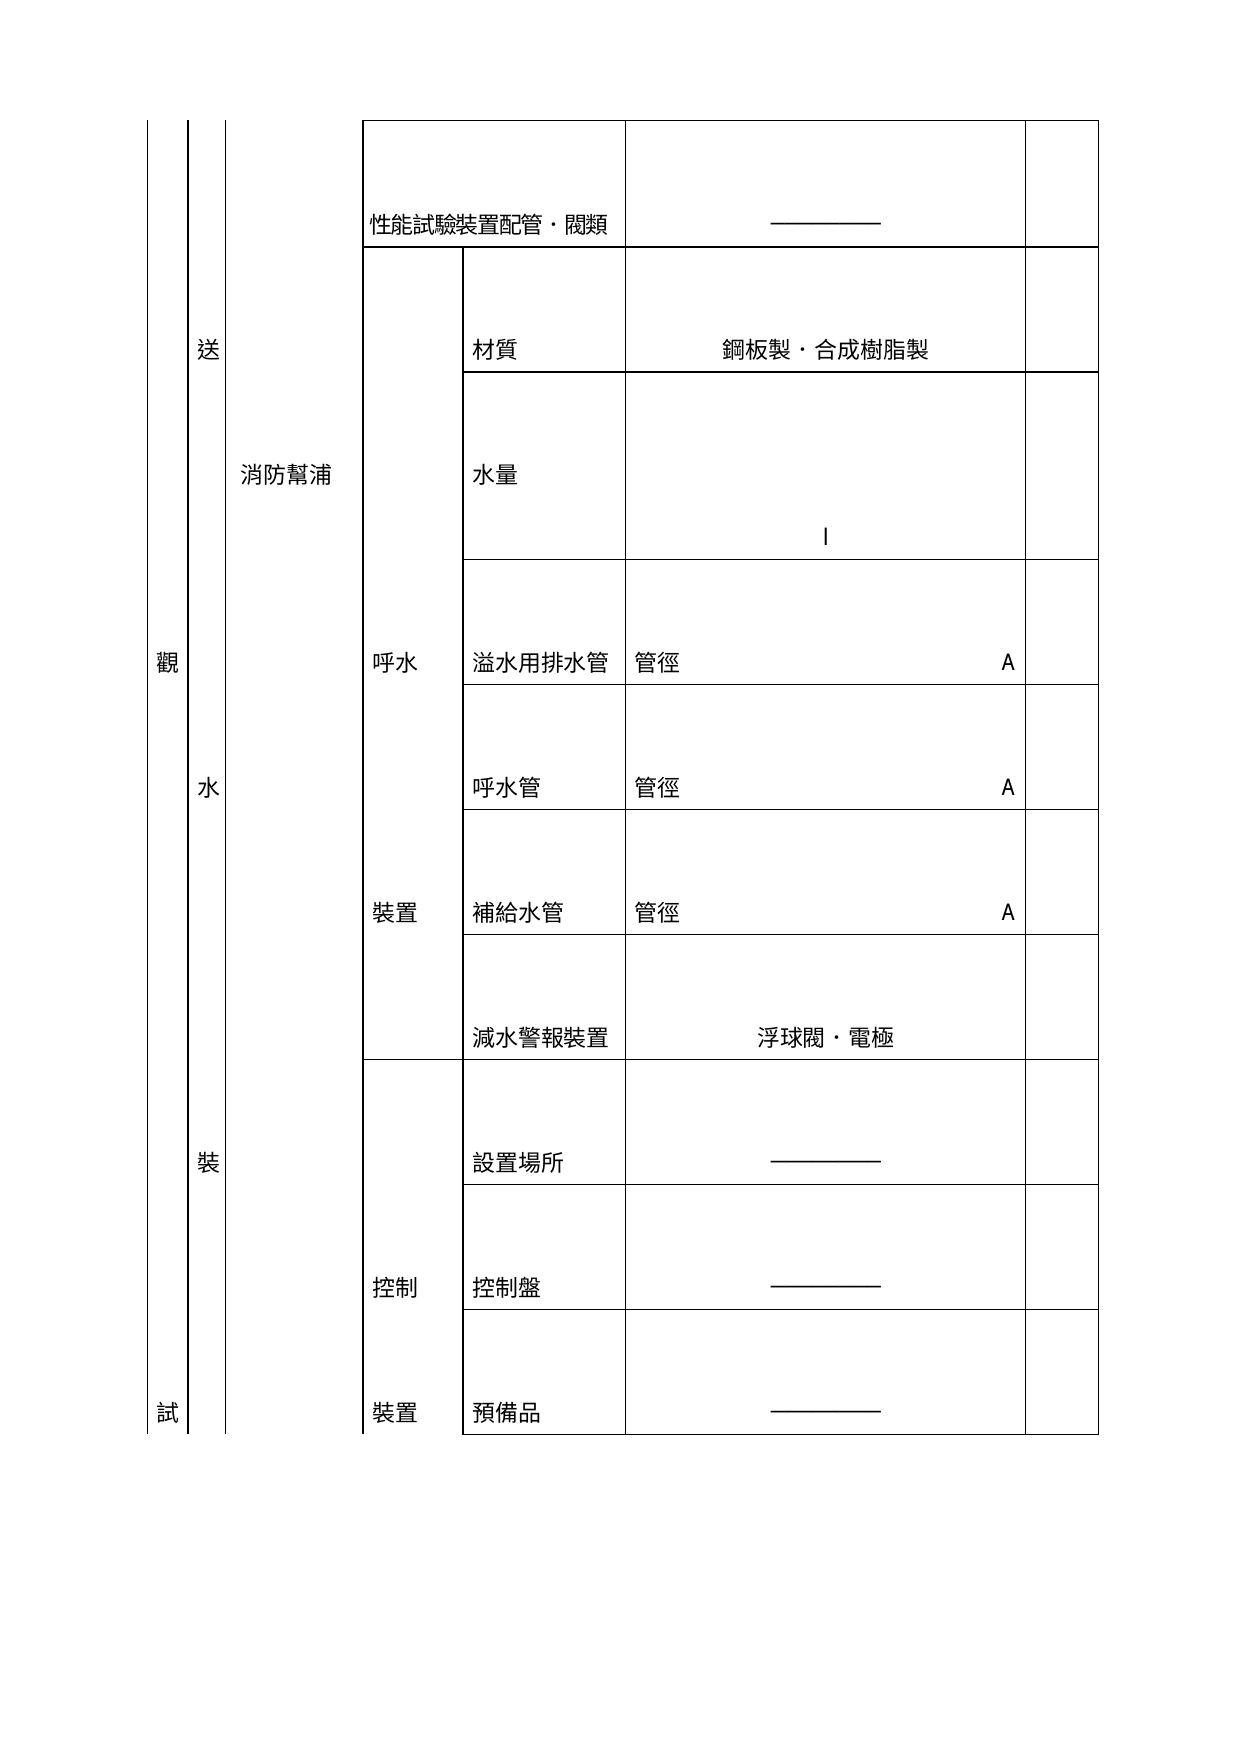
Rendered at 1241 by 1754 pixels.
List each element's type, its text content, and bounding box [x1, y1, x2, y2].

table_cell 試 [148, 1309, 187, 1433]
table_cell 預備品 [464, 1310, 625, 1433]
table_cell [1026, 685, 1098, 808]
table_cell 鋼板製．合成樹脂製 [626, 248, 1025, 371]
table_cell [1026, 810, 1098, 933]
table_cell 溢水用排水管 [464, 560, 625, 683]
table_cell 呼水管 [464, 685, 625, 808]
table_cell [148, 120, 187, 246]
table_cell [189, 559, 225, 683]
table_cell [148, 1059, 187, 1183]
table_cell 呼水 [364, 559, 462, 683]
table_cell ──────── [626, 1310, 1025, 1433]
table_cell 消防幫浦 [226, 120, 362, 1433]
table_cell 裝置 [364, 809, 462, 933]
table_cell 控制 [364, 1184, 462, 1308]
table_cell [189, 120, 225, 246]
table_cell [148, 934, 187, 1058]
table_cell [1026, 1060, 1098, 1183]
table_cell [1026, 1185, 1098, 1308]
table_cell [364, 371, 462, 558]
table_cell 管徑 A [626, 810, 1025, 933]
table_cell 裝 [189, 1059, 225, 1183]
table_cell [189, 934, 225, 1058]
table_cell [364, 684, 462, 808]
table_cell [148, 684, 187, 808]
table_cell 水 [189, 684, 225, 808]
table_cell 補給水管 [464, 810, 625, 933]
table_cell [364, 934, 462, 1058]
table_cell 減水警報裝置 [464, 935, 625, 1058]
table_cell [1026, 373, 1098, 558]
table_cell 送 [189, 246, 225, 371]
table_cell 設置場所 [464, 1060, 625, 1183]
table_cell [189, 371, 225, 558]
table_cell [364, 248, 462, 371]
table_cell 管徑 A [626, 560, 1025, 683]
table_cell ──────── [626, 1185, 1025, 1308]
table_cell [148, 809, 187, 933]
table_cell [1026, 1310, 1098, 1433]
table_cell [1026, 248, 1098, 371]
table_cell [148, 246, 187, 371]
table_cell l [626, 373, 1025, 558]
table_cell [148, 1184, 187, 1308]
table_cell [148, 371, 187, 558]
table_cell 性能試驗裝置配管．閥類 [364, 121, 625, 246]
table_cell [1026, 935, 1098, 1058]
table_cell 控制盤 [464, 1185, 625, 1308]
table_cell [364, 1060, 462, 1183]
table_cell 材質 [464, 248, 625, 371]
table_cell [189, 1184, 225, 1308]
table_cell 觀 [148, 559, 187, 683]
table_cell ──────── [626, 1060, 1025, 1183]
table_cell 浮球閥．電極 [626, 935, 1025, 1058]
table_cell [1026, 121, 1098, 246]
table_cell ──────── [626, 121, 1025, 246]
table_cell [1026, 560, 1098, 683]
table_cell [189, 809, 225, 933]
table_cell [189, 1309, 225, 1433]
table_cell 水量 [464, 373, 625, 558]
table_cell 管徑 A [626, 685, 1025, 808]
table_cell 裝置 [364, 1309, 462, 1433]
